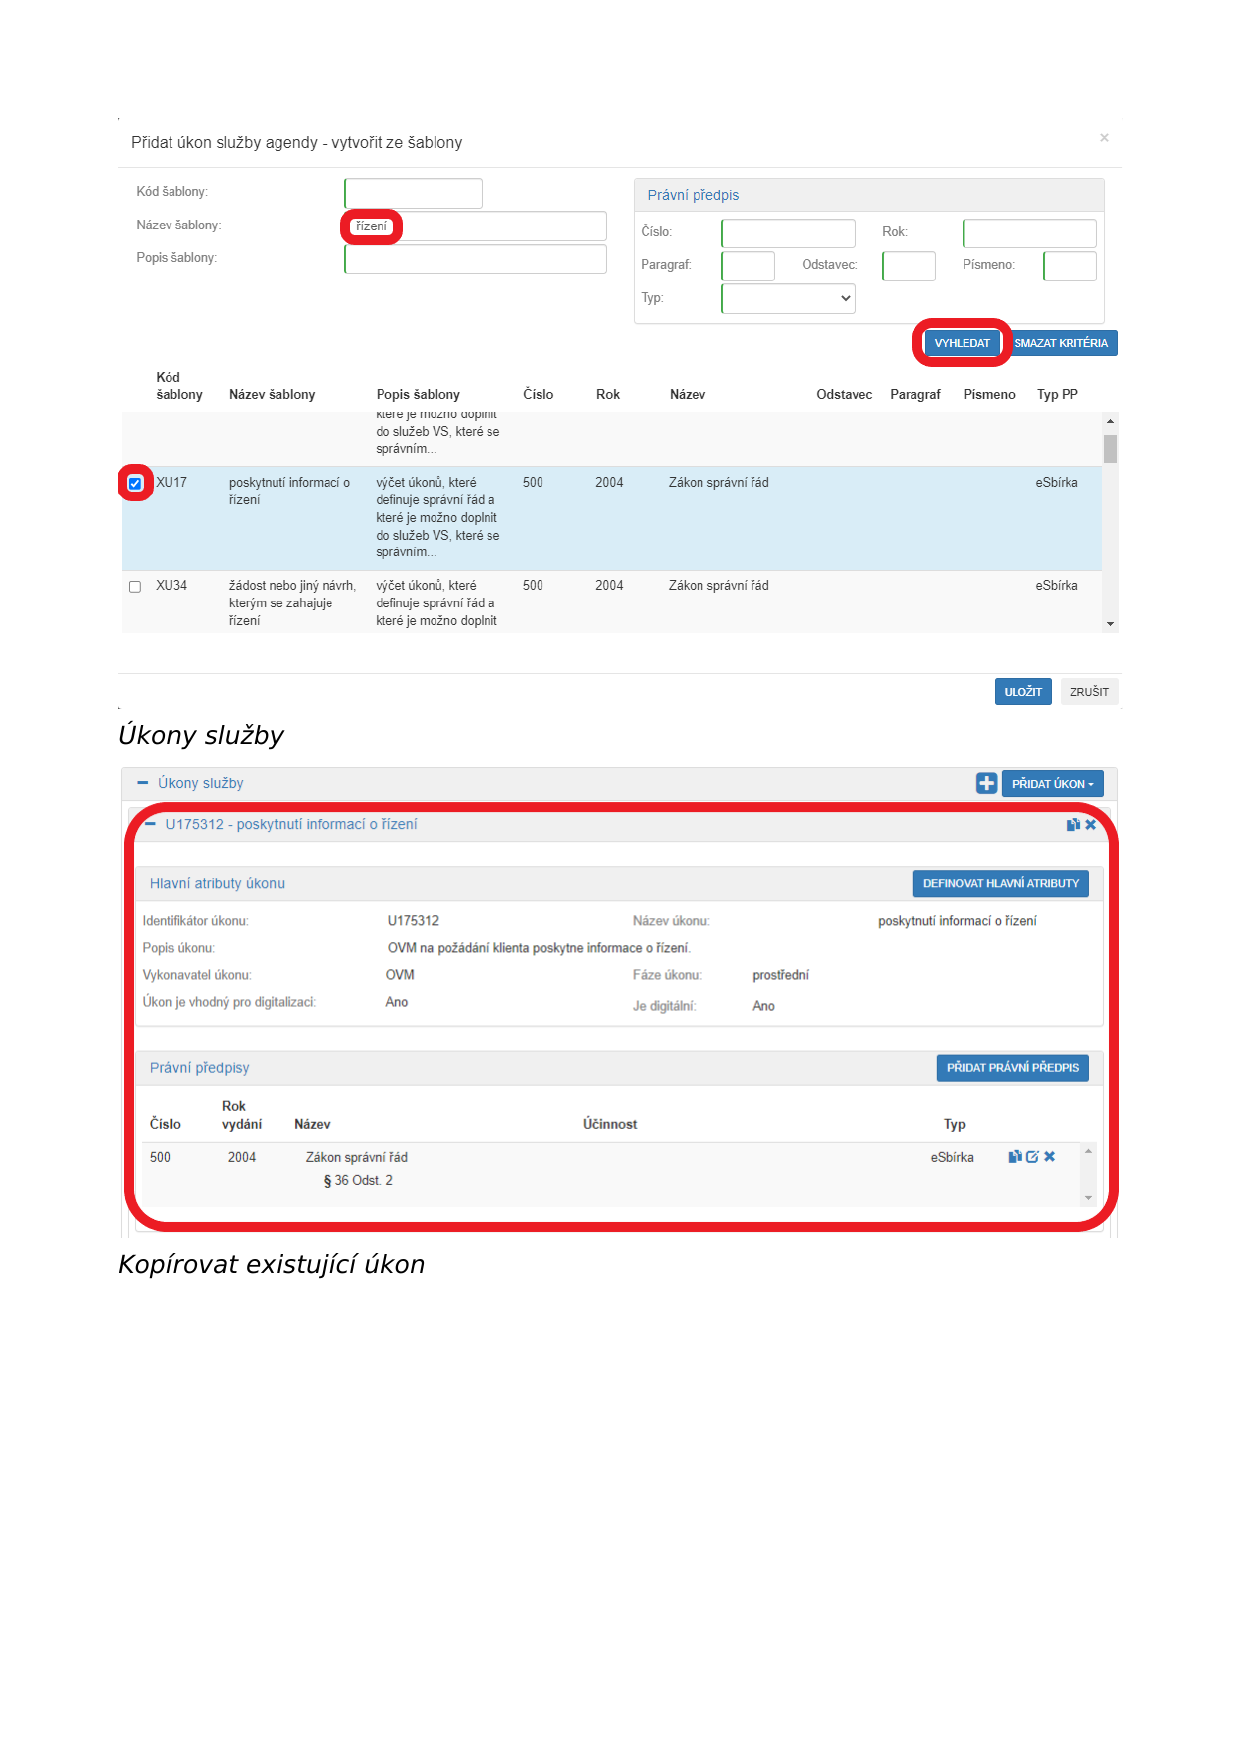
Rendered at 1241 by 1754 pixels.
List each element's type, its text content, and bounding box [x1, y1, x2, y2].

text Úkony služby [118, 721, 1122, 750]
text Kopírovat existující úkon [118, 1250, 1122, 1279]
picture [118, 118, 1123, 709]
picture [118, 762, 1123, 1238]
